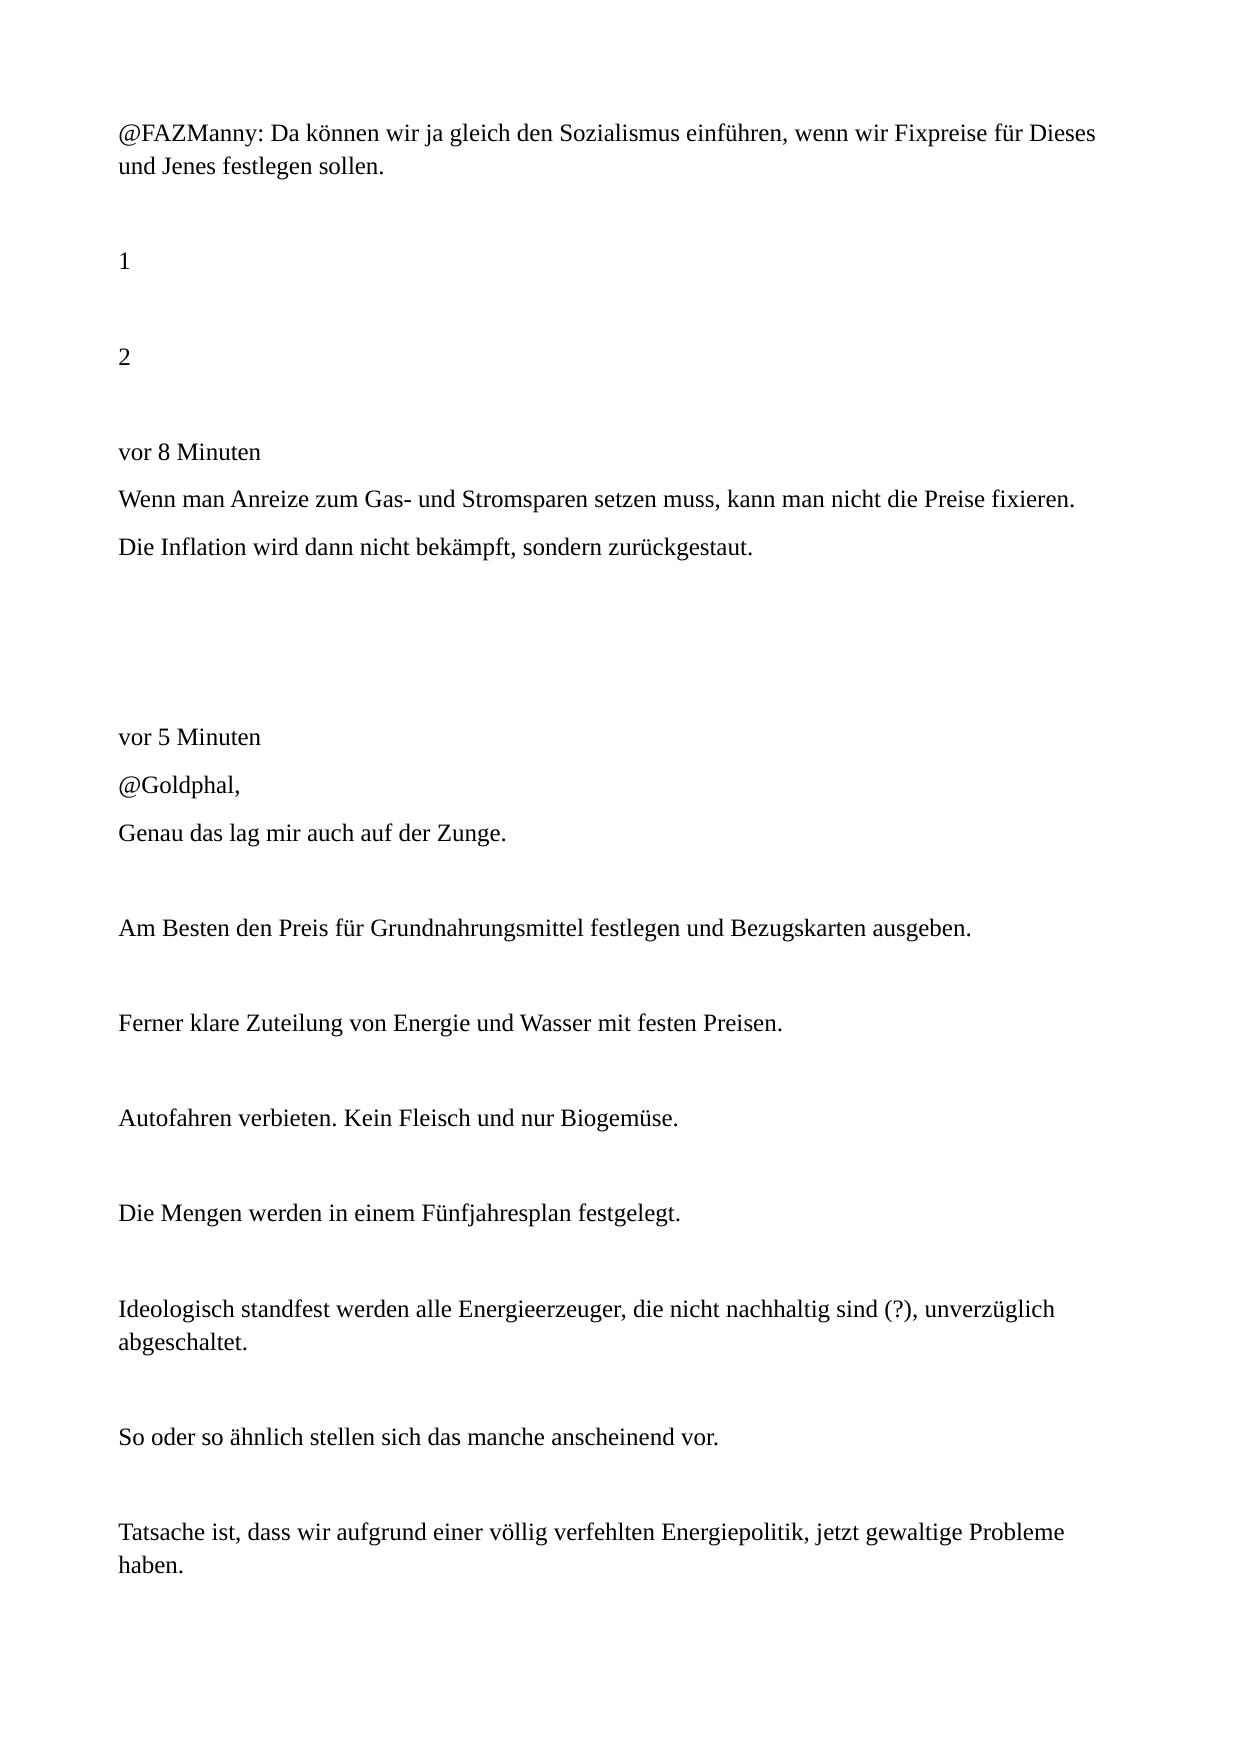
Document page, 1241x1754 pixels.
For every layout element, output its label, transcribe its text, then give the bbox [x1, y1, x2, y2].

text Ferner klare Zuteilung von Energie und Wasser mit festen Preisen. [118, 1008, 1122, 1037]
text Die Inflation wird dann nicht bekämpft, sondern zurückgestaut. [118, 532, 1122, 561]
text Wenn man Anreize zum Gas- und Stromsparen setzen muss, kann man nicht die Preise fixieren. [118, 484, 1122, 513]
text So oder so ähnlich stellen sich das manche anscheinend vor. [118, 1422, 1122, 1451]
text vor 5 Minuten [118, 722, 1122, 751]
text Die Mengen werden in einem Fünfjahresplan festgelegt. [118, 1198, 1122, 1227]
text @FAZManny: Da können wir ja gleich den Sozialismus einführen, wenn wir Fixpreise für Dieses und Jenes festlegen sollen. [118, 118, 1122, 180]
text 2 [118, 342, 1122, 370]
text @Goldphal, [118, 770, 1122, 799]
text Am Besten den Preis für Grundnahrungsmittel festlegen und Bezugskarten ausgeben. [118, 913, 1122, 942]
text Genau das lag mir auch auf der Zunge. [118, 818, 1122, 846]
text Ideologisch standfest werden alle Energieerzeuger, die nicht nachhaltig sind (?), unverzüglich abgeschaltet. [118, 1294, 1122, 1355]
text Autofahren verbieten. Kein Fleisch und nur Biogemüse. [118, 1103, 1122, 1132]
text 1 [118, 246, 1122, 275]
text vor 8 Minuten [118, 437, 1122, 466]
text Tatsache ist, dass wir aufgrund einer völlig verfehlten Energiepolitik, jetzt gewaltige Probleme haben. [118, 1517, 1122, 1579]
